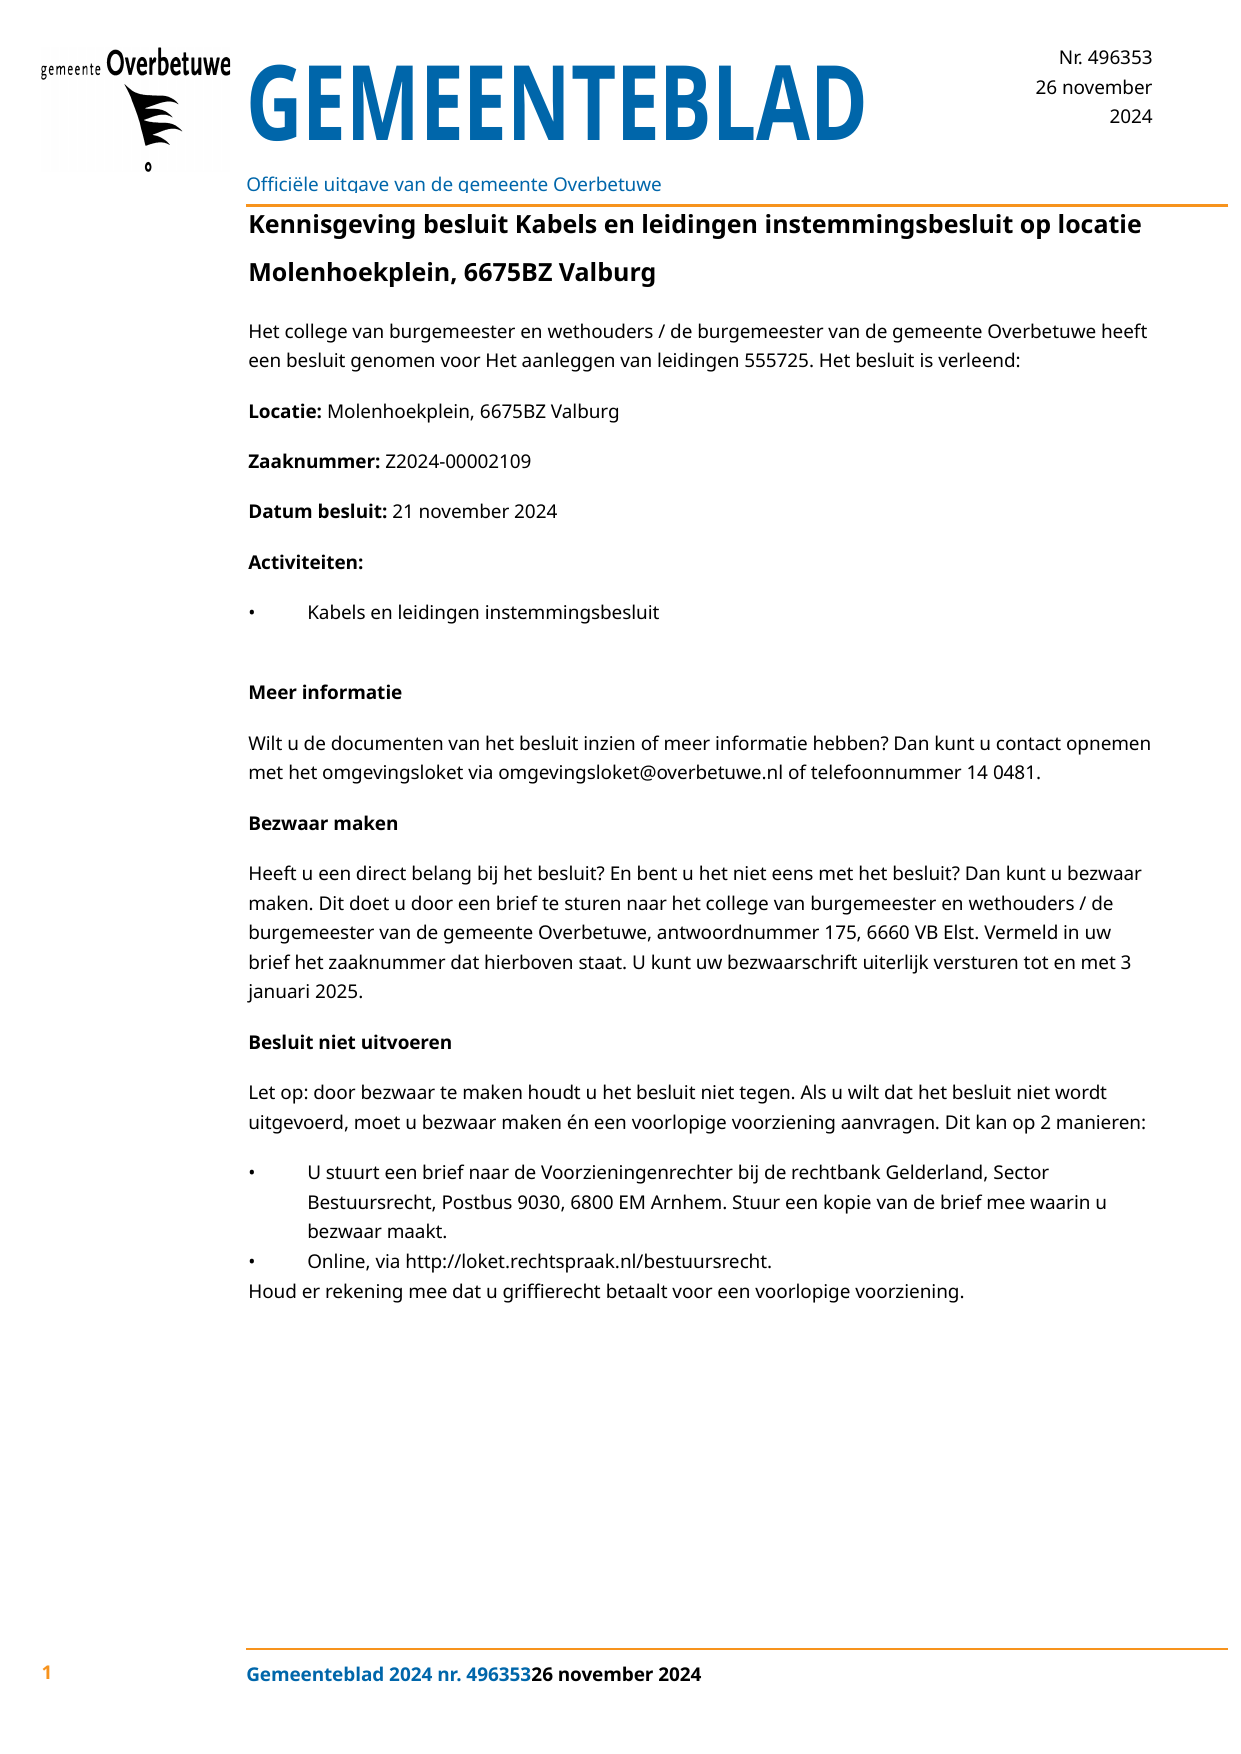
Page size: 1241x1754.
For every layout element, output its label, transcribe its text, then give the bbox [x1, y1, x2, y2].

picture [41, 47, 231, 172]
text Activiteiten: [248, 549, 1152, 575]
list Kabels en leidingen instemmingsbesluit [248, 599, 1152, 625]
text Kennisgeving besluit Kabels en leidingen instemmingsbesluit op locatie Molenhoekplein, 6675BZ Valburg [248, 207, 1152, 288]
text Meer informatie [248, 679, 1152, 705]
list U stuurt een brief naar de Voorzieningenrechter bij de rechtbank Gelderland, Sector Bestuursrecht, Postbus 9030, 6800 EM Arnhem. Stuur een kopie van de brief mee waarin u bezwaar maakt. [248, 1159, 1152, 1244]
text Besluit niet uitvoeren [248, 1029, 1152, 1055]
text Let op: door bezwaar te maken houdt u het besluit niet tegen. Als u wilt dat het besluit niet wordt uitgevoerd, moet u bezwaar maken én een voorlopige voorziening aanvragen. Dit kan op 2 manieren: [248, 1079, 1152, 1135]
text Het college van burgemeester en wethouders / de burgemeester van de gemeente Overbetuwe heeft een besluit genomen voor Het aanleggen van leidingen 555725. Het besluit is verleend: [248, 318, 1152, 373]
text Locatie: Molenhoekplein, 6675BZ Valburg [248, 398, 1152, 424]
text Houd er rekening mee dat u griffierecht betaalt voor een voorlopige voorziening. [248, 1278, 1152, 1304]
list Online, via http://loket.rechtspraak.nl/bestuursrecht. [248, 1248, 1152, 1274]
text Datum besluit: 21 november 2024 [248, 499, 1152, 524]
text Bezwaar maken [248, 810, 1152, 836]
text Heeft u een direct belang bij het besluit? En bent u het niet eens met het besluit? Dan kunt u bezwaar maken. Dit doet u door een brief te sturen naar het college van burgemeester en wethouders / de burgemeester van de gemeente Overbetuwe, antwoordnummer 175, 6660 VB Elst. Vermeld in uw brief het zaaknummer dat hierboven staat. U kunt uw bezwaarschrift uiterlijk versturen tot en met 3 januari 2025. [248, 860, 1152, 1004]
text Wilt u de documenten van het besluit inzien of meer informatie hebben? Dan kunt u contact opnemen met het omgevingsloket via omgevingsloket@overbetuwe.nl of telefoonnummer 14 0481. [248, 730, 1152, 785]
text Zaaknummer: Z2024-00002109 [248, 448, 1152, 474]
